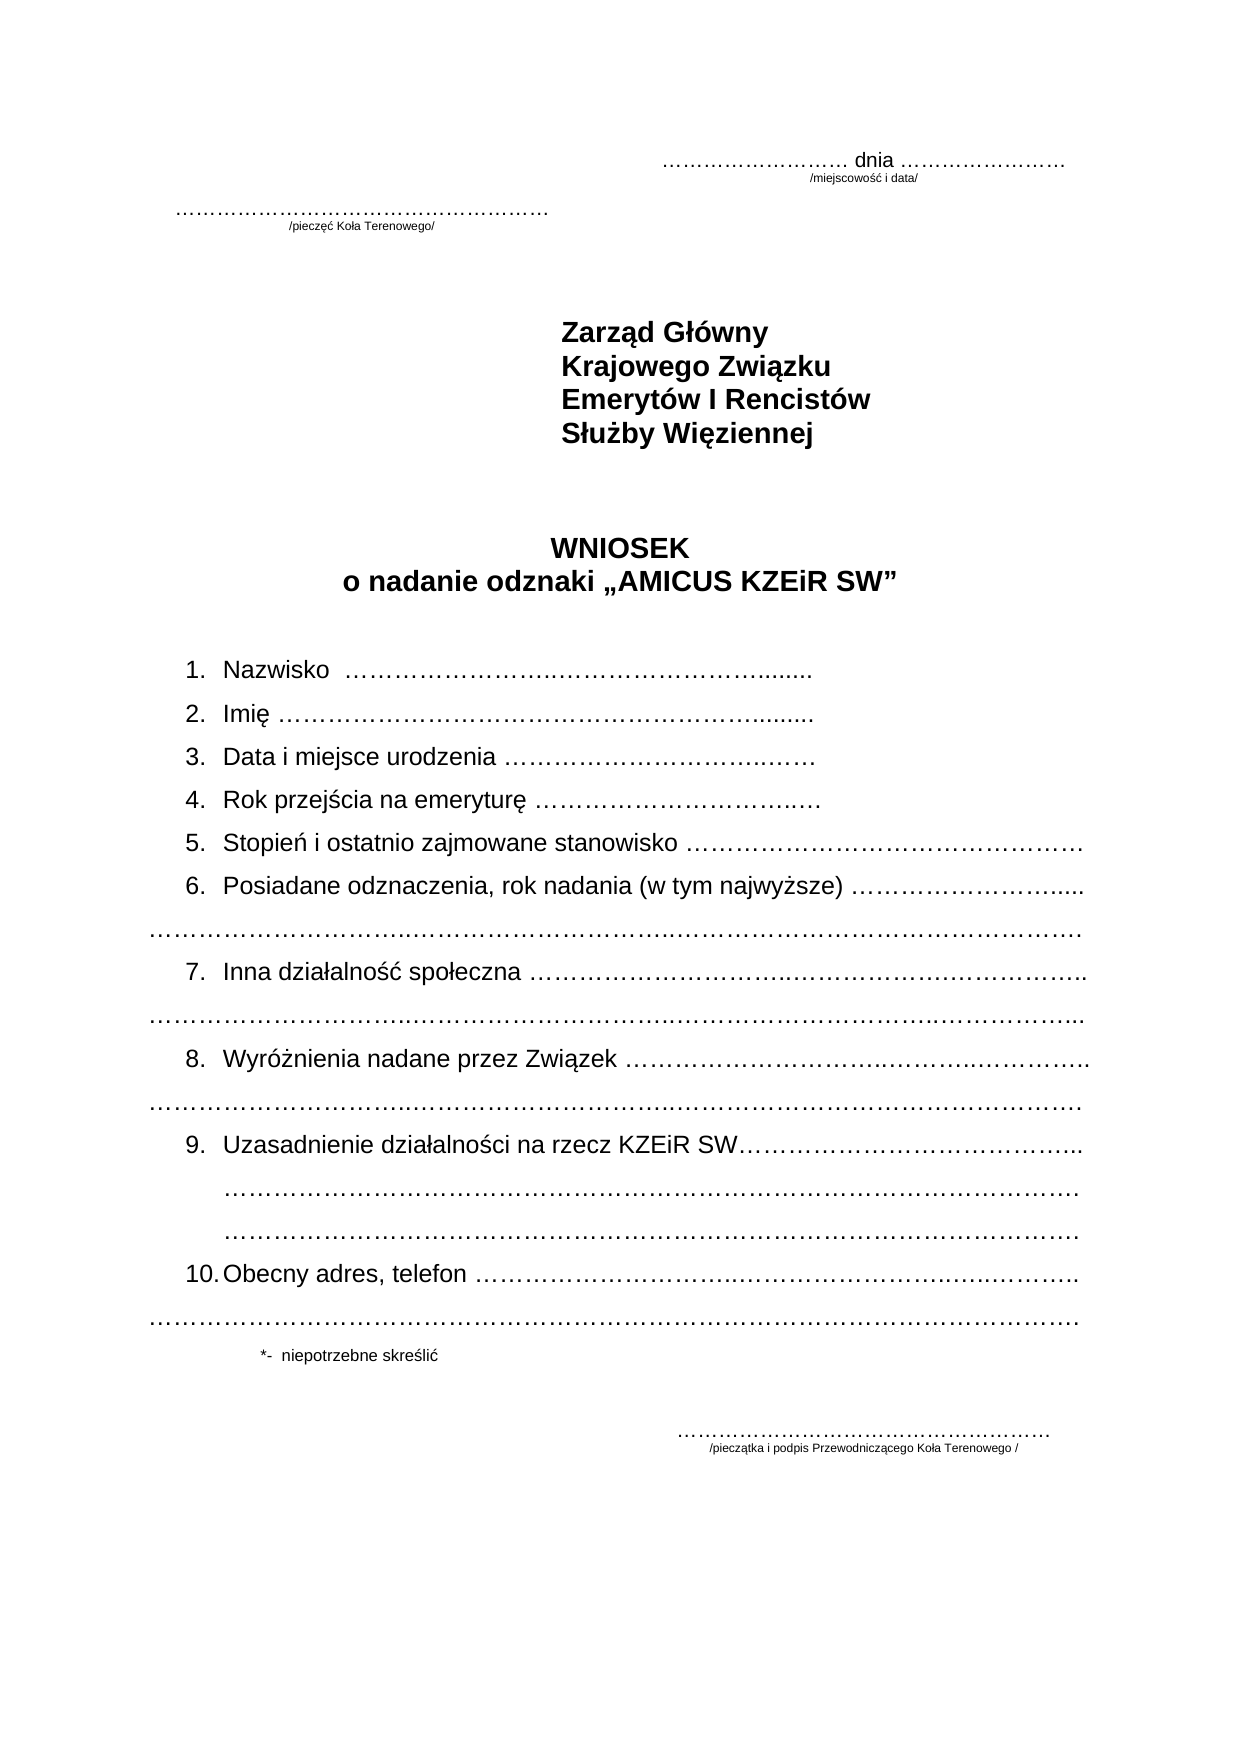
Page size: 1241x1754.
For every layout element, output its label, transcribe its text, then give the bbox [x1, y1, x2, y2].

text ……………………… dnia …………………… [635, 148, 1093, 172]
text Zarząd Główny [561, 315, 1093, 349]
text ……………………………………………… [635, 1417, 1093, 1441]
list Uzasadnienie działalności na rzecz KZEiR SW…………………………………... [185, 1130, 1093, 1159]
list Data i miejsce urodzenia …………………………..…… [185, 742, 1093, 771]
text …………………………………………………………………………………………………. [148, 1302, 1093, 1331]
text Emerytów I Rencistów [561, 382, 1093, 416]
list Posiadane odznaczenia, rok nadania (w tym najwyższe) ……………………..... [185, 871, 1093, 900]
text /pieczątka i podpis Przewodniczącego Koła Terenowego / [635, 1441, 1093, 1465]
text …………………………..…………………………..…………………………………………. [148, 1087, 1093, 1116]
list Rok przejścia na emeryturę …………………………..… [185, 785, 1093, 814]
text Służby Więziennej [561, 416, 1093, 449]
text …………………………..…………………………..…………………………………………. [148, 914, 1093, 943]
list Wyróżnienia nadane przez Związek …………………………..………..………….. [185, 1044, 1093, 1072]
text …………………………………………………………………………………………. [223, 1173, 1093, 1202]
list Inna działalność społeczna …………………………..……………….…………….. [185, 957, 1093, 986]
text /miejscowość i data/ [635, 172, 1093, 196]
list Nazwisko ……………………..……………………........ [185, 656, 1093, 684]
list Imię …………………………………………………......... [185, 699, 1093, 727]
text …………………………..…………………………..…………………………..……………... [148, 1001, 1093, 1029]
text /pieczęć Koła Terenowego/ [148, 219, 576, 243]
text …………………………………………………………………………………………. [223, 1216, 1093, 1245]
text *- niepotrzebne skreślić [260, 1346, 1093, 1365]
text WNIOSEK [148, 531, 1093, 564]
text ……………………………………………… [148, 196, 576, 219]
text o nadanie odznaki „AMICUS KZEiR SW” [148, 564, 1093, 598]
list Stopień i ostatnio zajmowane stanowisko ………………………………………… [185, 828, 1093, 857]
text Krajowego Związku [561, 349, 1093, 382]
list Obecny adres, telefon …………………………..……………………..…..……….. [185, 1259, 1093, 1288]
